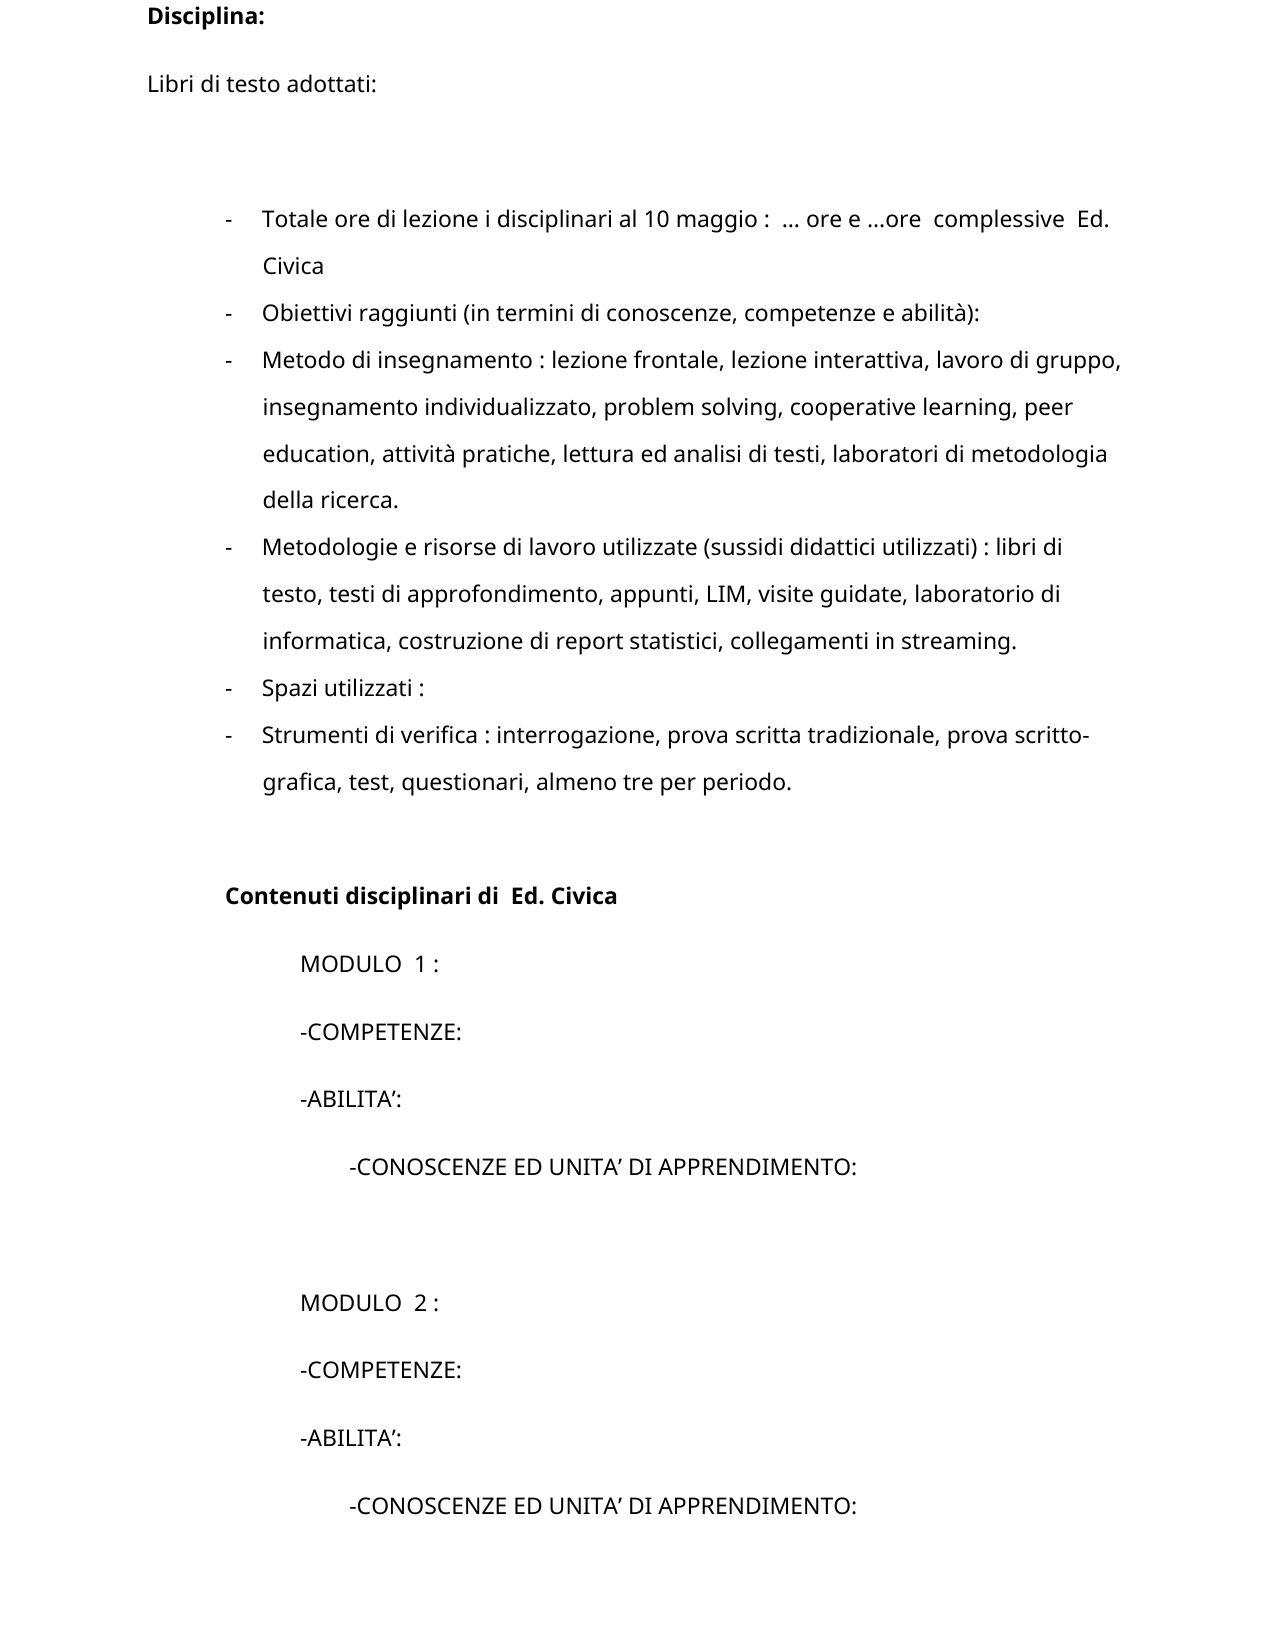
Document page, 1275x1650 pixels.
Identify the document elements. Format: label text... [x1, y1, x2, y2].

text - Obiettivi raggiunti (in termini di conoscenze, competenze e abilità): [225, 297, 1125, 328]
text -COMPETENZE: [300, 1354, 1125, 1385]
text -ABILITA’: [300, 1422, 1125, 1453]
text - Totale ore di lezione i disciplinari al 10 maggio : … ore e …ore complessive Ed. Civica [225, 203, 1125, 281]
text Disciplina: [147, 0, 1125, 31]
text Libri di testo adottati: [147, 68, 1125, 99]
text -COMPETENZE: [300, 1016, 1125, 1047]
text - Metodo di insegnamento : lezione frontale, lezione interattiva, lavoro di gruppo, insegnamento individualizzato, problem solving, cooperative learning, peer education, attività pratiche, lettura ed analisi di testi, laboratori di metodologia della ricerca. [225, 344, 1125, 516]
text MODULO 2 : [300, 1286, 1125, 1318]
text -CONOSCENZE ED UNITA’ DI APPRENDIMENTO: [147, 1489, 1125, 1521]
text MODULO 1 : [300, 948, 1125, 979]
text -CONOSCENZE ED UNITA’ DI APPRENDIMENTO: [147, 1151, 1125, 1182]
text -ABILITA’: [300, 1083, 1125, 1114]
text Contenuti disciplinari di Ed. Civica [225, 880, 1125, 911]
text - Strumenti di verifica : interrogazione, prova scritta tradizionale, prova scritto-grafica, test, questionari, almeno tre per periodo. [225, 719, 1125, 797]
text - Spazi utilizzati : [225, 672, 1125, 703]
text - Metodologie e risorse di lavoro utilizzate (sussidi didattici utilizzati) : libri di testo, testi di approfondimento, appunti, LIM, visite guidate, laboratorio di informatica, costruzione di report statistici, collegamenti in streaming. [225, 531, 1125, 656]
